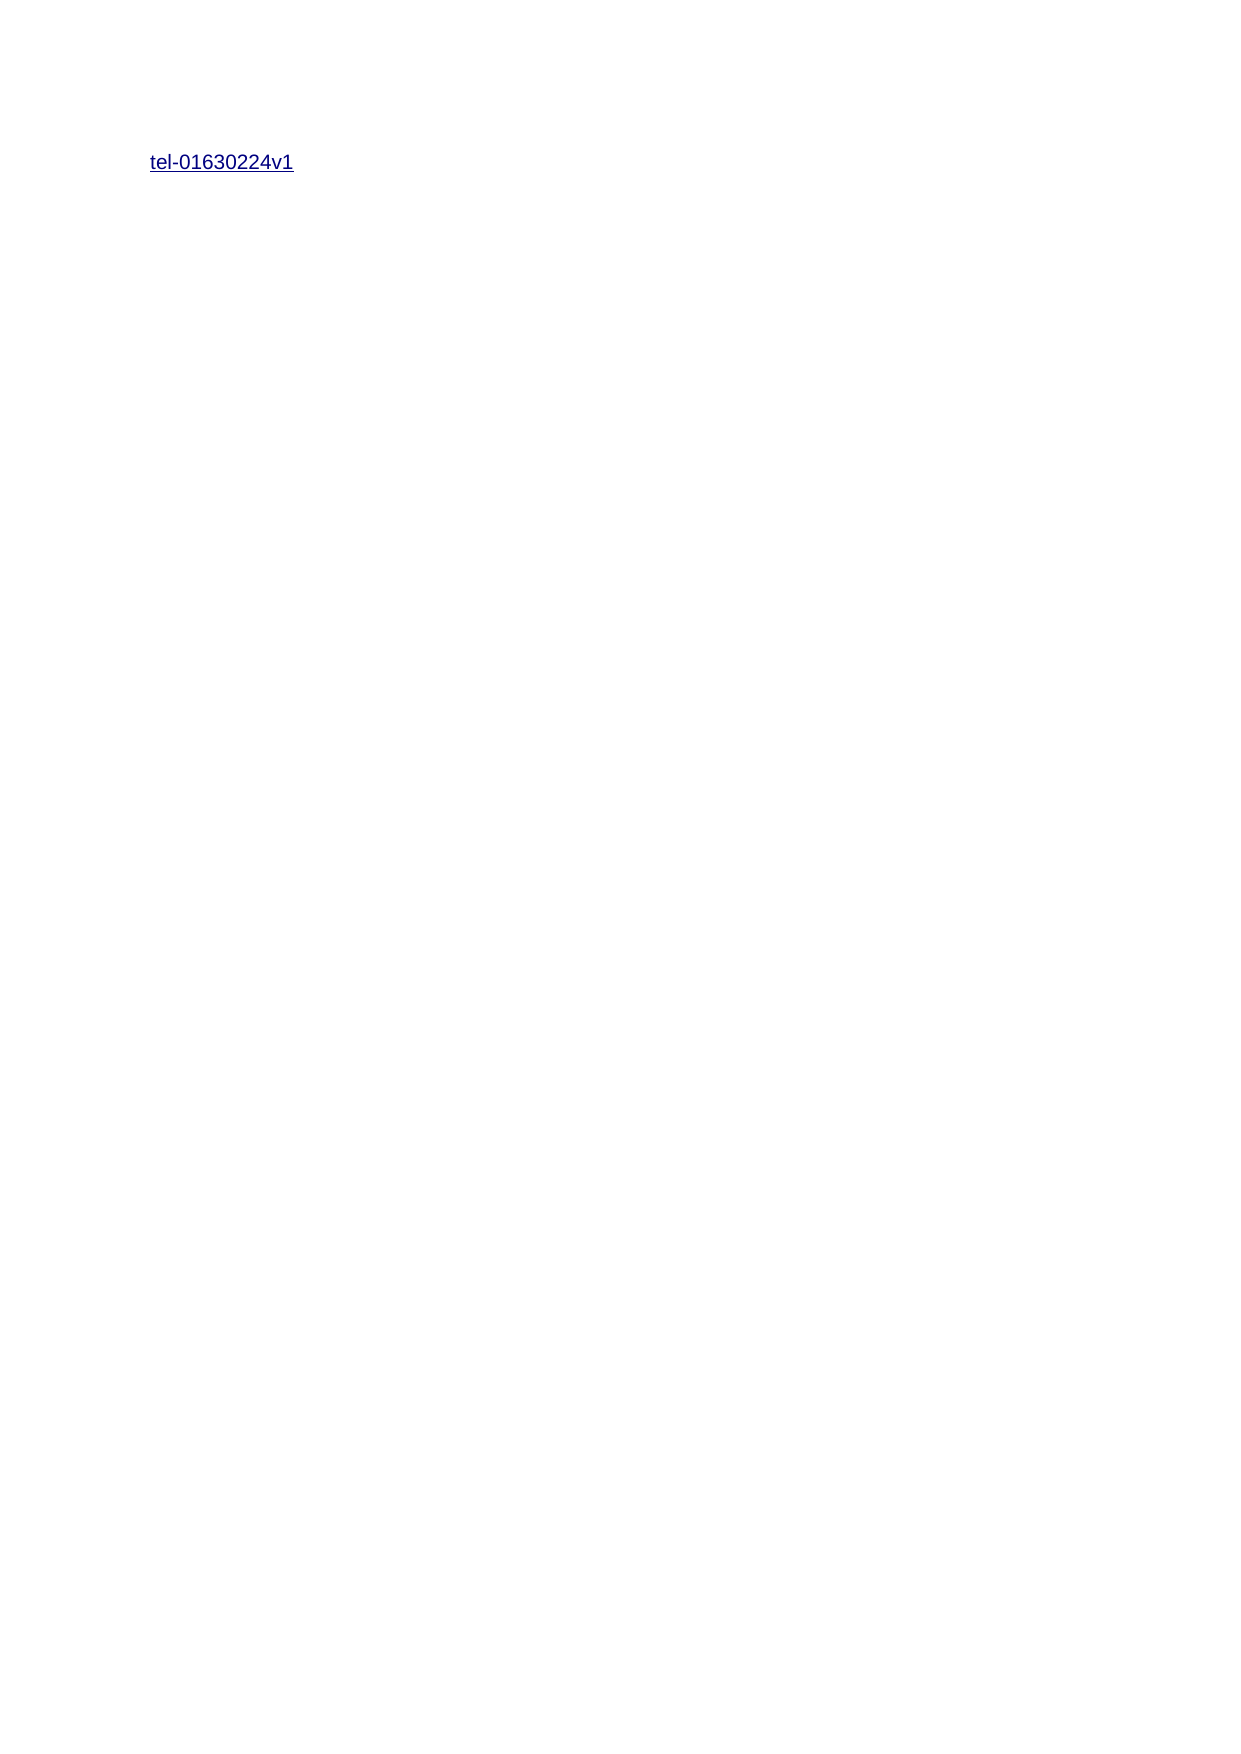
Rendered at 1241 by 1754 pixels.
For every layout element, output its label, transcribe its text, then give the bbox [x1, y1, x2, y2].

table_header tel-01630224v1 [150, 150, 1090, 174]
